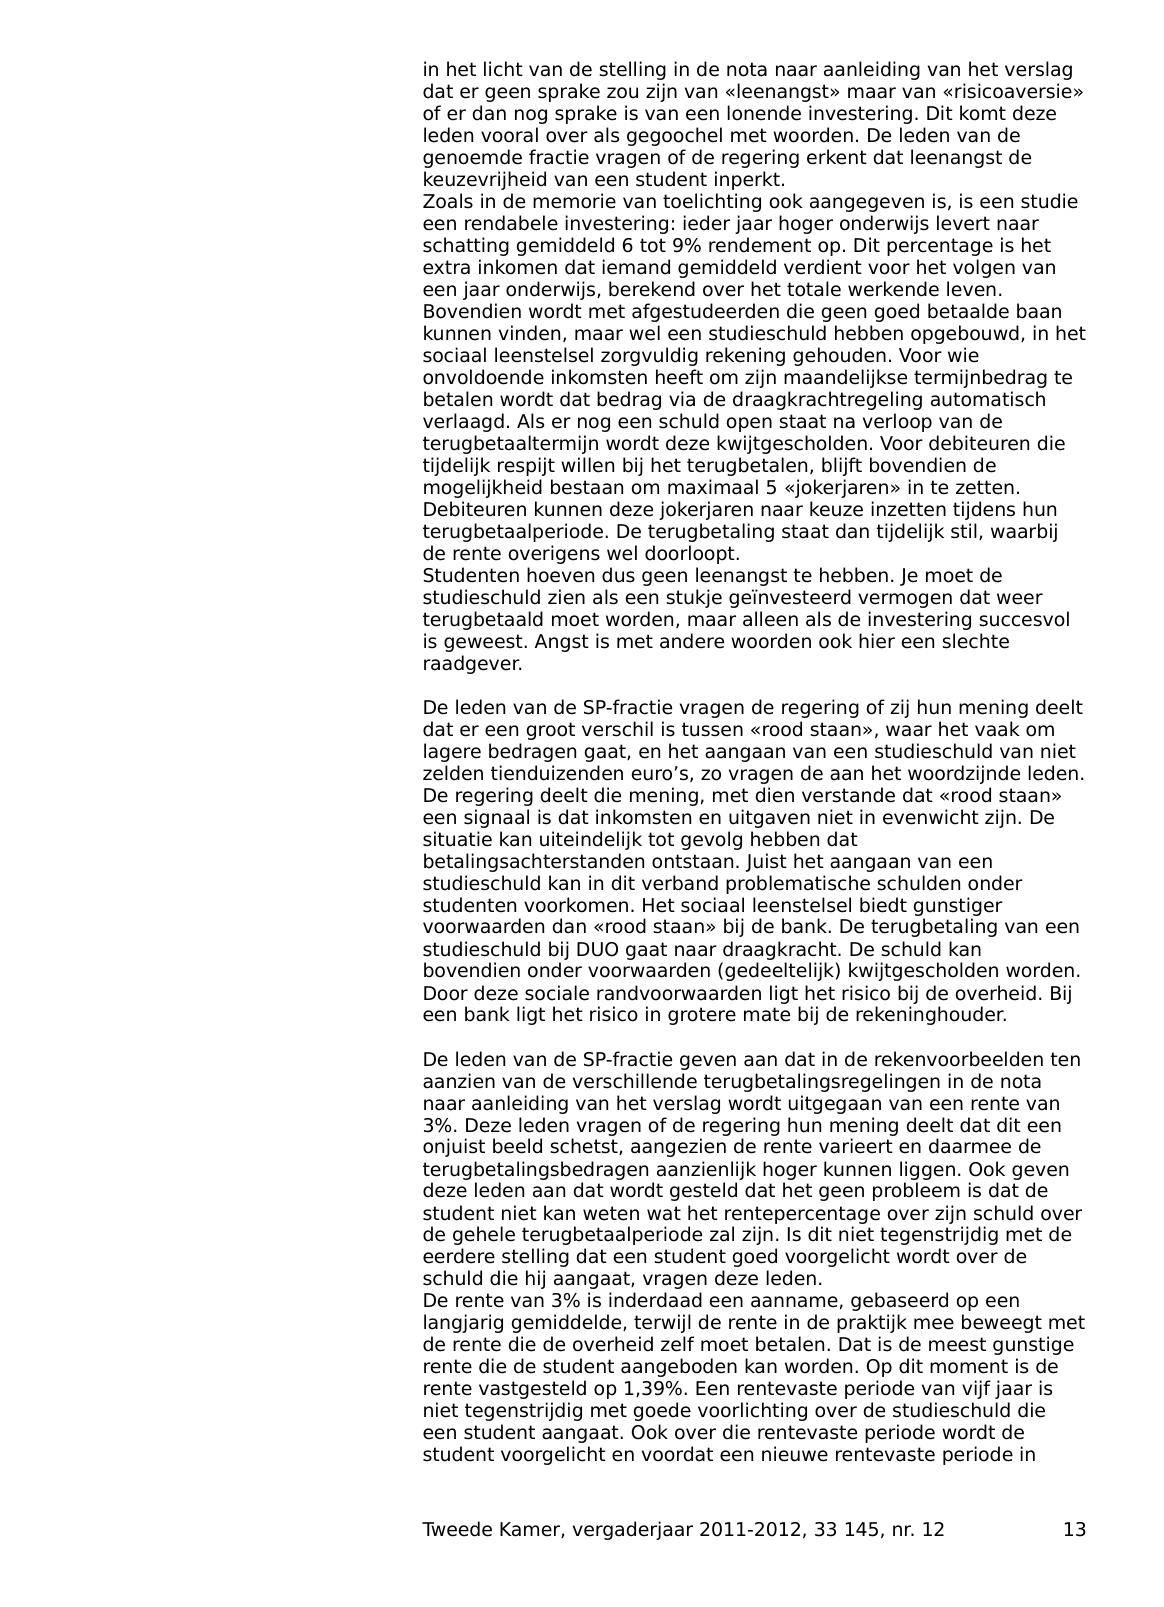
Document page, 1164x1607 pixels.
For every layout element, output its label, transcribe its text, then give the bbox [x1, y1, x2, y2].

text De leden van de SP-fractie vragen de regering of zij hun mening deelt dat er een groot verschil is tussen «rood staan», waar het vaak om lagere bedragen gaat, en het aangaan van een studieschuld van niet zelden tienduizenden euro’s, zo vragen de aan het woordzijnde leden. [422, 697, 1087, 784]
text Zoals in de memorie van toelichting ook aangegeven is, is een studie een rendabele investering: ieder jaar hoger onderwijs levert naar schatting gemiddeld 6 tot 9% rendement op. Dit percentage is het extra inkomen dat iemand gemiddeld verdient voor het volgen van een jaar onderwijs, berekend over het totale werkende leven. [422, 191, 1087, 301]
text Studenten hoeven dus geen leenangst te hebben. Je moet de studieschuld zien als een stukje geïnvesteerd vermogen dat weer terugbetaald moet worden, maar alleen als de investering succesvol is geweest. Angst is met andere woorden ook hier een slechte raadgever. [422, 564, 1087, 674]
text De leden van de SP-fractie geven aan dat in de rekenvoorbeelden ten aanzien van de verschillende terugbetalingsregelingen in de nota naar aanleiding van het verslag wordt uitgegaan van een rente van 3%. Deze leden vragen of de regering hun mening deelt dat dit een onjuist beeld schetst, aangezien de rente varieert en daarmee de terugbetalingsbedragen aanzienlijk hoger kunnen liggen. Ook geven deze leden aan dat wordt gesteld dat het geen probleem is dat de student niet kan weten wat het rentepercentage over zijn schuld over de gehele terugbetaalperiode zal zijn. Is dit niet tegenstrijdig met de eerdere stelling dat een student goed voorgelicht wordt over de schuld die hij aangaat, vragen deze leden. [422, 1048, 1087, 1290]
text in het licht van de stelling in de nota naar aanleiding van het verslag dat er geen sprake zou zijn van «leenangst» maar van «risicoaversie» of er dan nog sprake is van een lonende investering. Dit komt deze leden vooral over als gegoochel met woorden. De leden van de genoemde fractie vragen of de regering erkent dat leenangst de keuzevrijheid van een student inperkt. [422, 59, 1087, 191]
text De regering deelt die mening, met dien verstande dat «rood staan» een signaal is dat inkomsten en uitgaven niet in evenwicht zijn. De situatie kan uiteindelijk tot gevolg hebben dat betalingsachterstanden ontstaan. Juist het aangaan van een studieschuld kan in dit verband problematische schulden onder studenten voorkomen. Het sociaal leenstelsel biedt gunstiger voorwaarden dan «rood staan» bij de bank. De terugbetaling van een studieschuld bij DUO gaat naar draagkracht. De schuld kan bovendien onder voorwaarden (gedeeltelijk) kwijtgescholden worden. Door deze sociale randvoorwaarden ligt het risico bij de overheid. Bij een bank ligt het risico in grotere mate bij de rekeninghouder. [422, 784, 1087, 1026]
text Bovendien wordt met afgestudeerden die geen goed betaalde baan kunnen vinden, maar wel een studieschuld hebben opgebouwd, in het sociaal leenstelsel zorgvuldig rekening gehouden. Voor wie onvoldoende inkomsten heeft om zijn maandelijkse termijnbedrag te betalen wordt dat bedrag via de draagkrachtregeling automatisch verlaagd. Als er nog een schuld open staat na verloop van de terugbetaaltermijn wordt deze kwijtgescholden. Voor debiteuren die tijdelijk respijt willen bij het terugbetalen, blijft bovendien de mogelijkheid bestaan om maximaal 5 «jokerjaren» in te zetten. Debiteuren kunnen deze jokerjaren naar keuze inzetten tijdens hun terugbetaalperiode. De terugbetaling staat dan tijdelijk stil, waarbij de rente overigens wel doorloopt. [422, 301, 1087, 564]
text De rente van 3% is inderdaad een aanname, gebaseerd op een langjarig gemiddelde, terwijl de rente in de praktijk mee beweegt met de rente die de overheid zelf moet betalen. Dat is de meest gunstige rente die de student aangeboden kan worden. Op dit moment is de rente vastgesteld op 1,39%. Een rentevaste periode van vijf jaar is niet tegenstrijdig met goede voorlichting over de studieschuld die een student aangaat. Ook over die rentevaste periode wordt de student voorgelicht en voordat een nieuwe rentevaste periode in [422, 1290, 1087, 1466]
